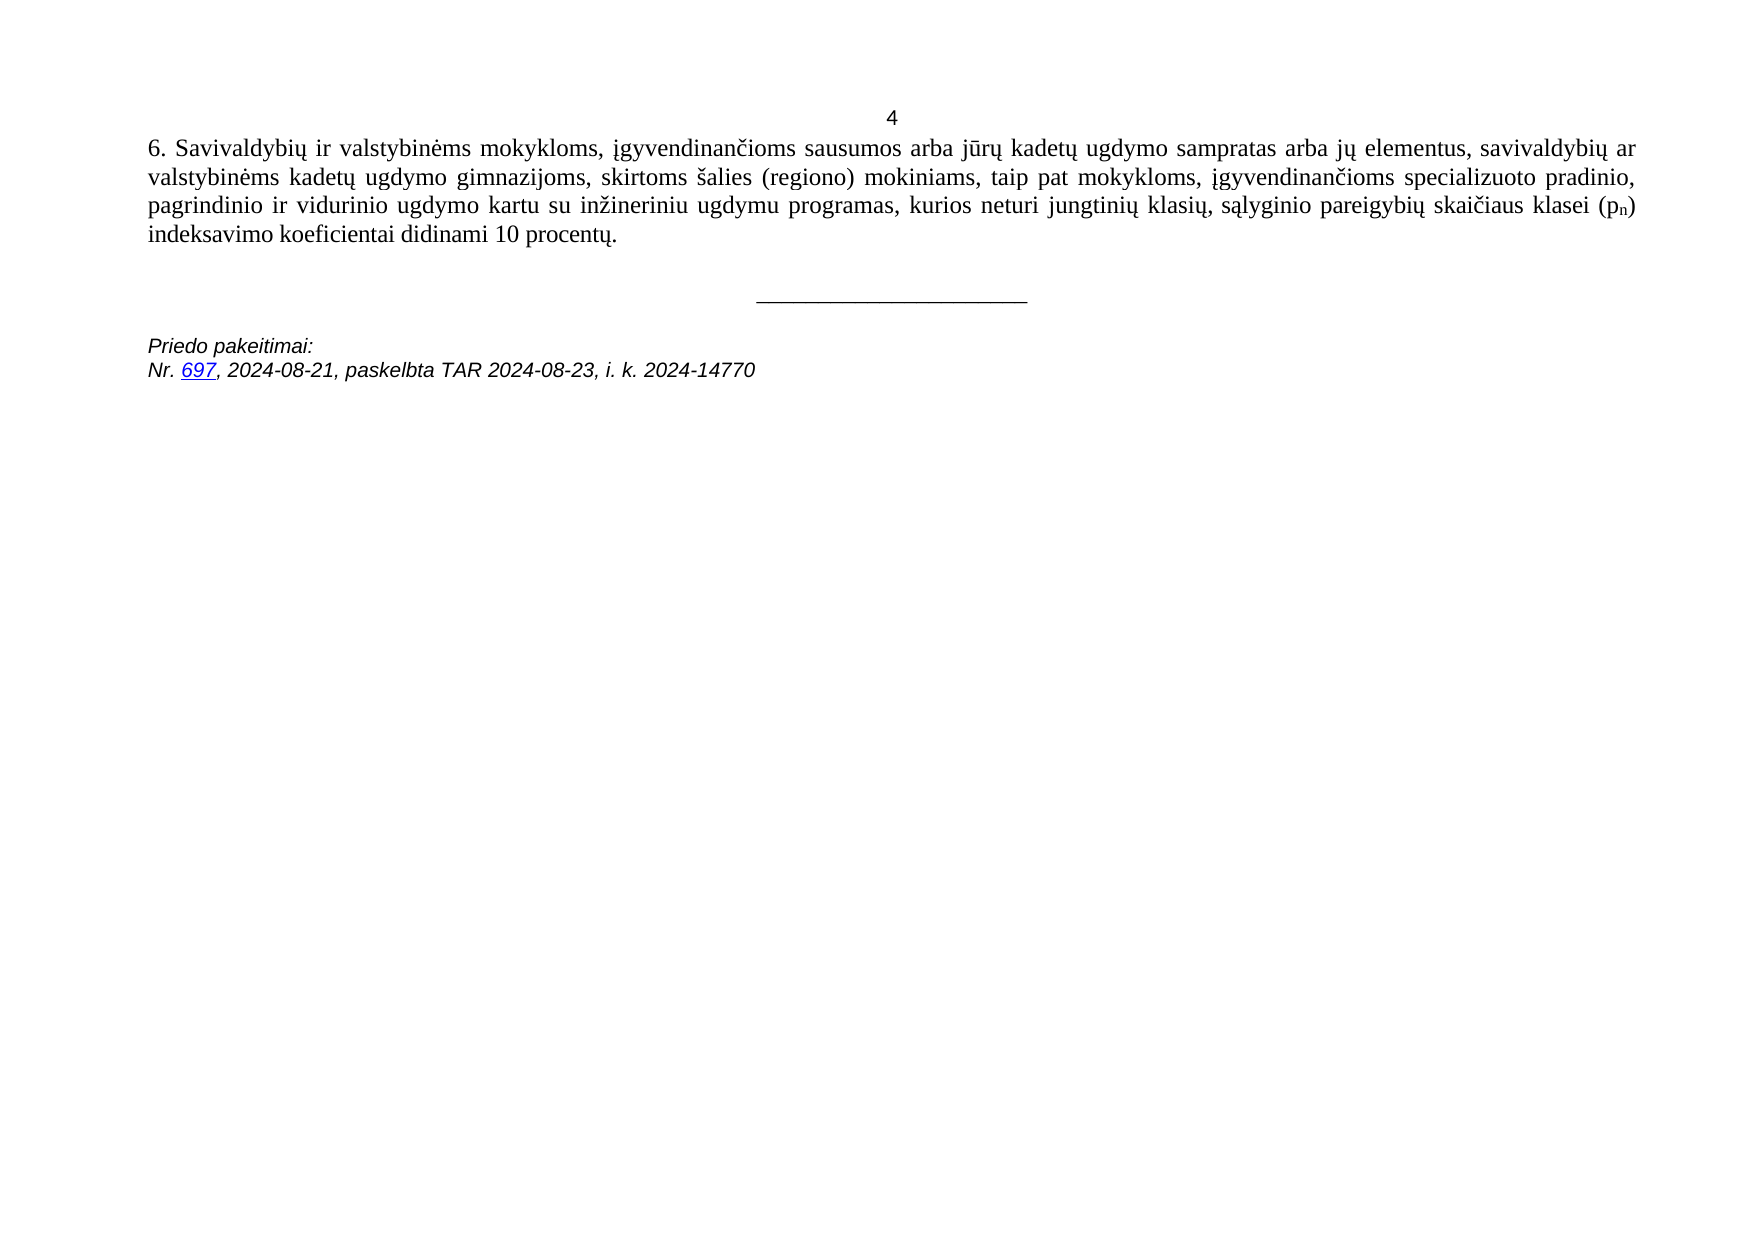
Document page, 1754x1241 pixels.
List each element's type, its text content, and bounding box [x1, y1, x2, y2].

text 6. Savivaldybių ir valstybinėms mokykloms, įgyvendinančioms sausumos arba jūrų kadetų ugdymo sampratas arba jų elementus, savivaldybių ar valstybinėms kadetų ugdymo gimnazijoms, skirtoms šalies (regiono) mokiniams, taip pat mokykloms, įgyvendinančioms specializuoto pradinio, pagrindinio ir vidurinio ugdymo kartu su inžineriniu ugdymu programas, kurios neturi jungtinių klasių, sąlyginio pareigybių skaičiaus klasei (pn) indeksavimo koeficientai didinami 10 procentų. [148, 133, 1636, 248]
text Nr. 697, 2024-08-21, paskelbta TAR 2024-08-23, i. k. 2024-14770 [148, 358, 1636, 382]
text Priedo pakeitimai: [148, 334, 1636, 358]
text ______________________ [148, 277, 1636, 305]
